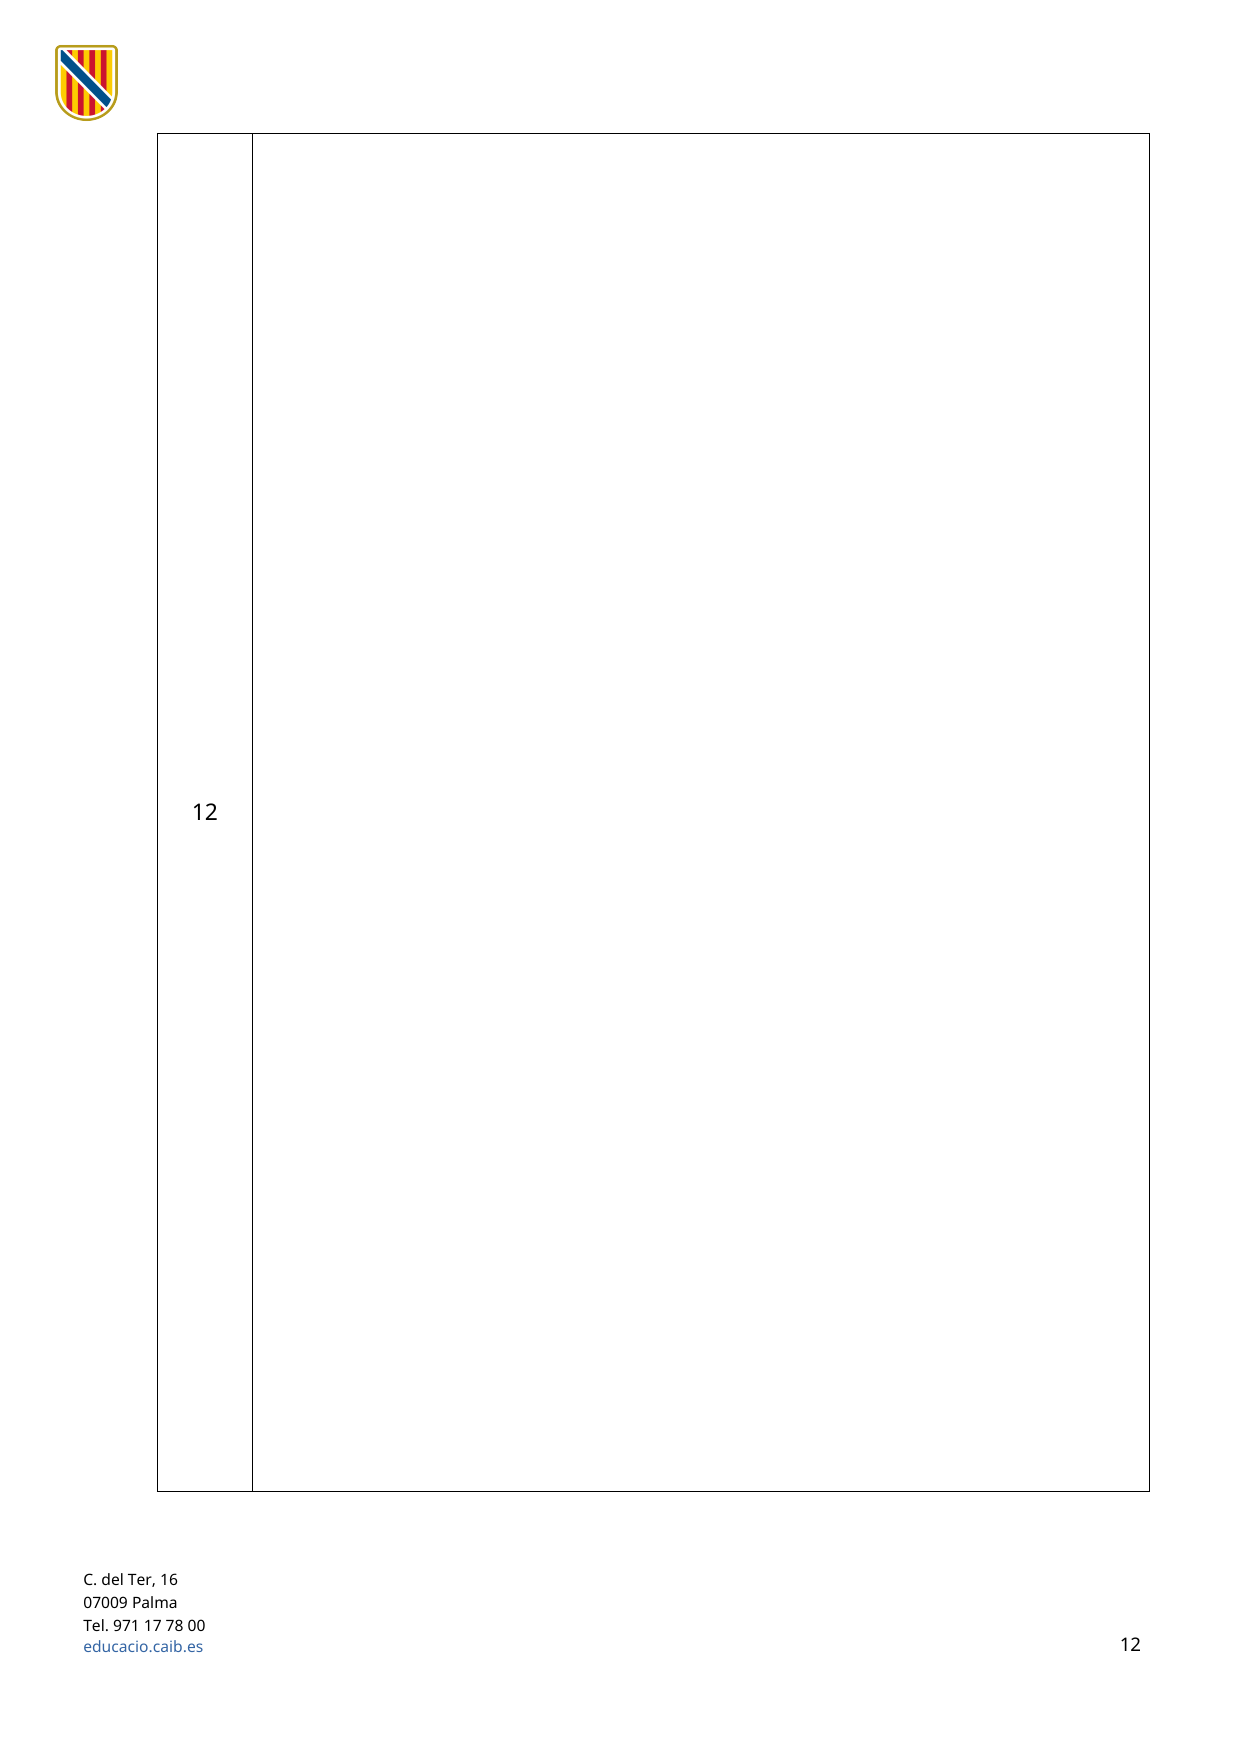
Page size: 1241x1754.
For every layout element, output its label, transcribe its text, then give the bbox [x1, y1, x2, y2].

picture [35, 16, 138, 150]
table_cell [253, 134, 1149, 1491]
table_cell 12 [158, 134, 252, 1491]
